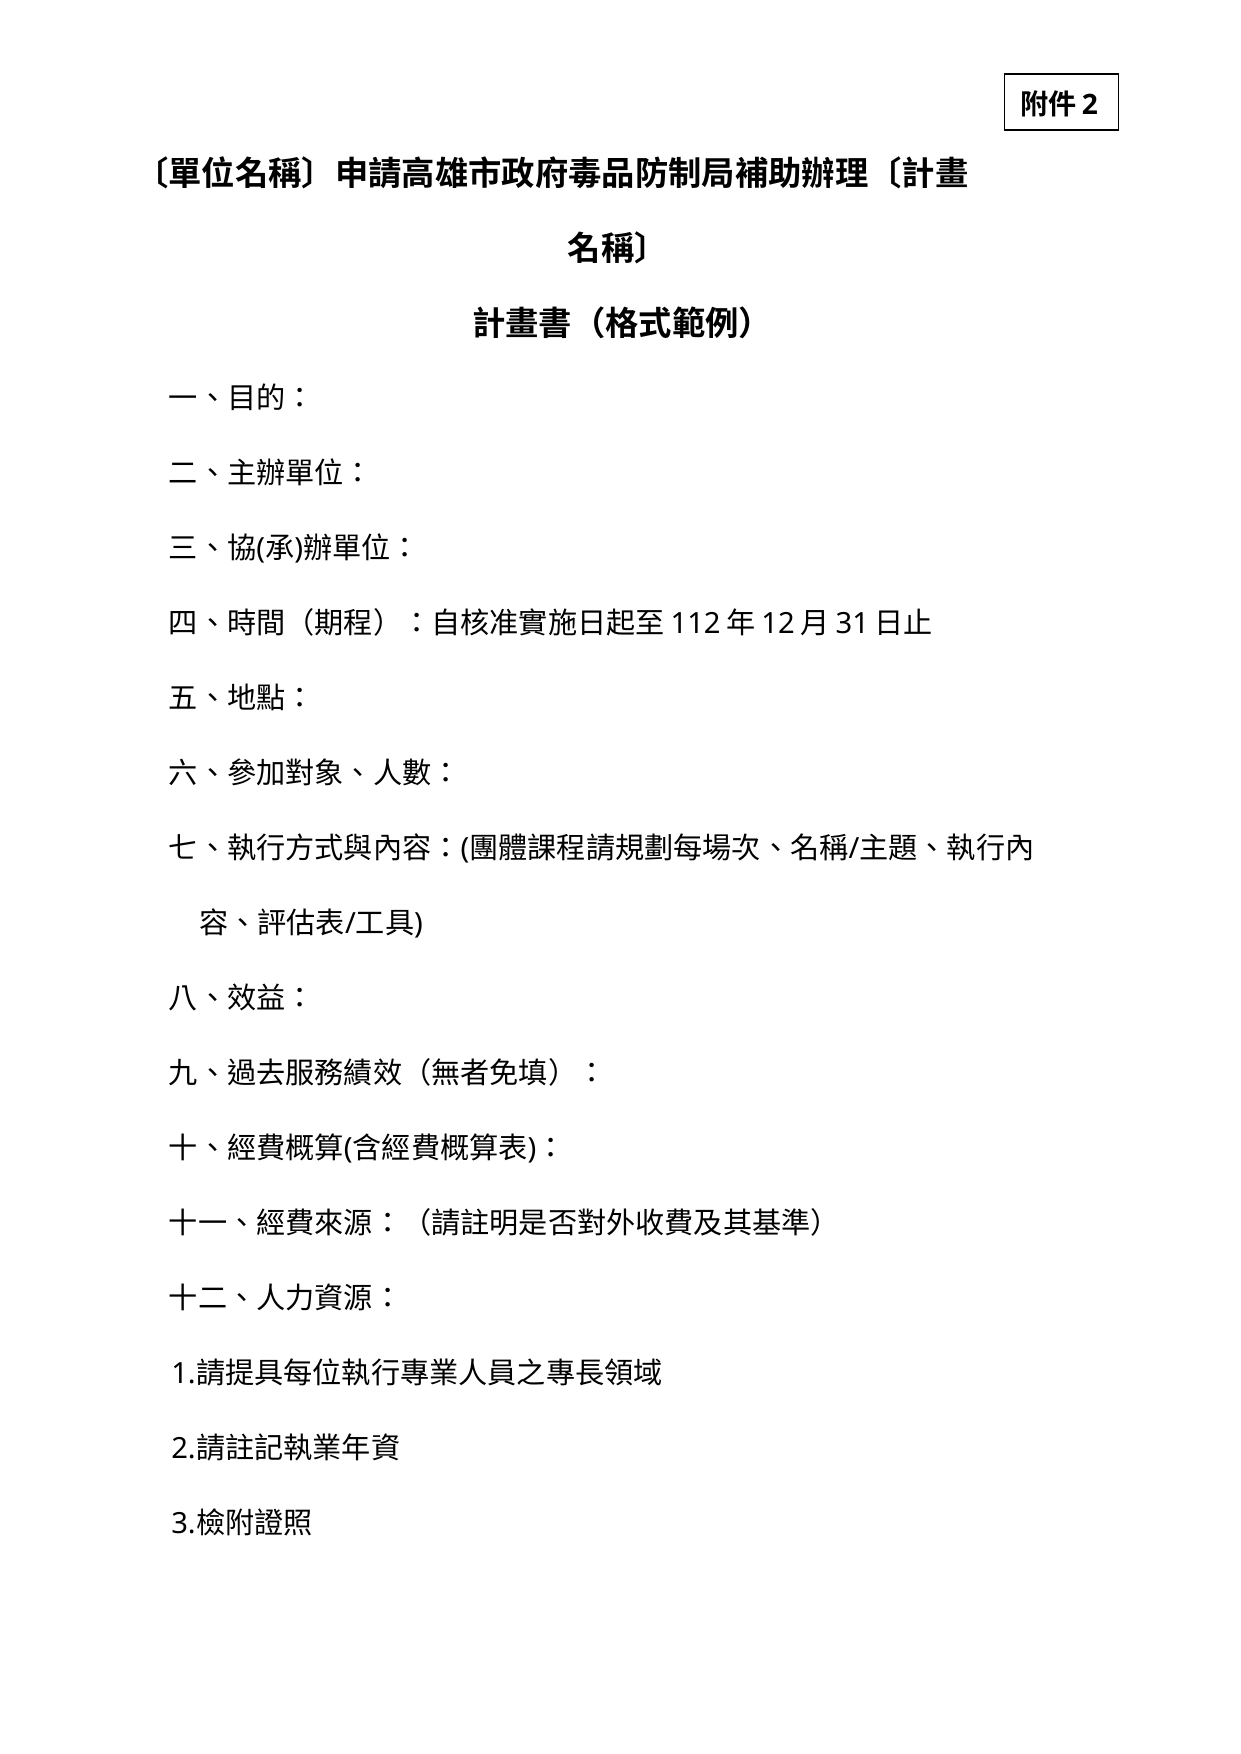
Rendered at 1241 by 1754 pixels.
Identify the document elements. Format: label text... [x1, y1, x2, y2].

text 2.請註記執業年資 [118, 1402, 1122, 1477]
text 3.檢附證照 [118, 1477, 1122, 1552]
text 九、過去服務績效（無者免填）： [123, 1027, 1117, 1102]
text 四、時間（期程）：自核准實施日起至112年12月31日止 [123, 577, 1117, 652]
text 計畫書（格式範例） [118, 277, 1117, 352]
text 附件2 [1020, 82, 1104, 122]
text 十、經費概算(含經費概算表)： [123, 1102, 1117, 1177]
text 1.請提具每位執行專業人員之專長領域 [118, 1327, 1122, 1402]
text 十二、人力資源： [123, 1252, 1117, 1327]
text 一、目的： [123, 352, 1117, 427]
text 〔單位名稱〕申請高雄市政府毒品防制局補助辦理〔計畫名稱〕 [118, 127, 1117, 277]
text 八、效益： [123, 952, 1117, 1027]
text 三、協(承)辦單位： [123, 502, 1117, 577]
text 二、主辦單位： [123, 427, 1117, 502]
text 七、執行方式與內容：(團體課程請規劃每場次、名稱/主題、執行內 [123, 802, 1117, 877]
text 容、評估表/工具) [123, 877, 1117, 952]
text 六、參加對象、人數： [123, 727, 1117, 802]
text 五、地點： [123, 652, 1117, 727]
text 十一、經費來源：（請註明是否對外收費及其基準） [123, 1177, 1117, 1252]
